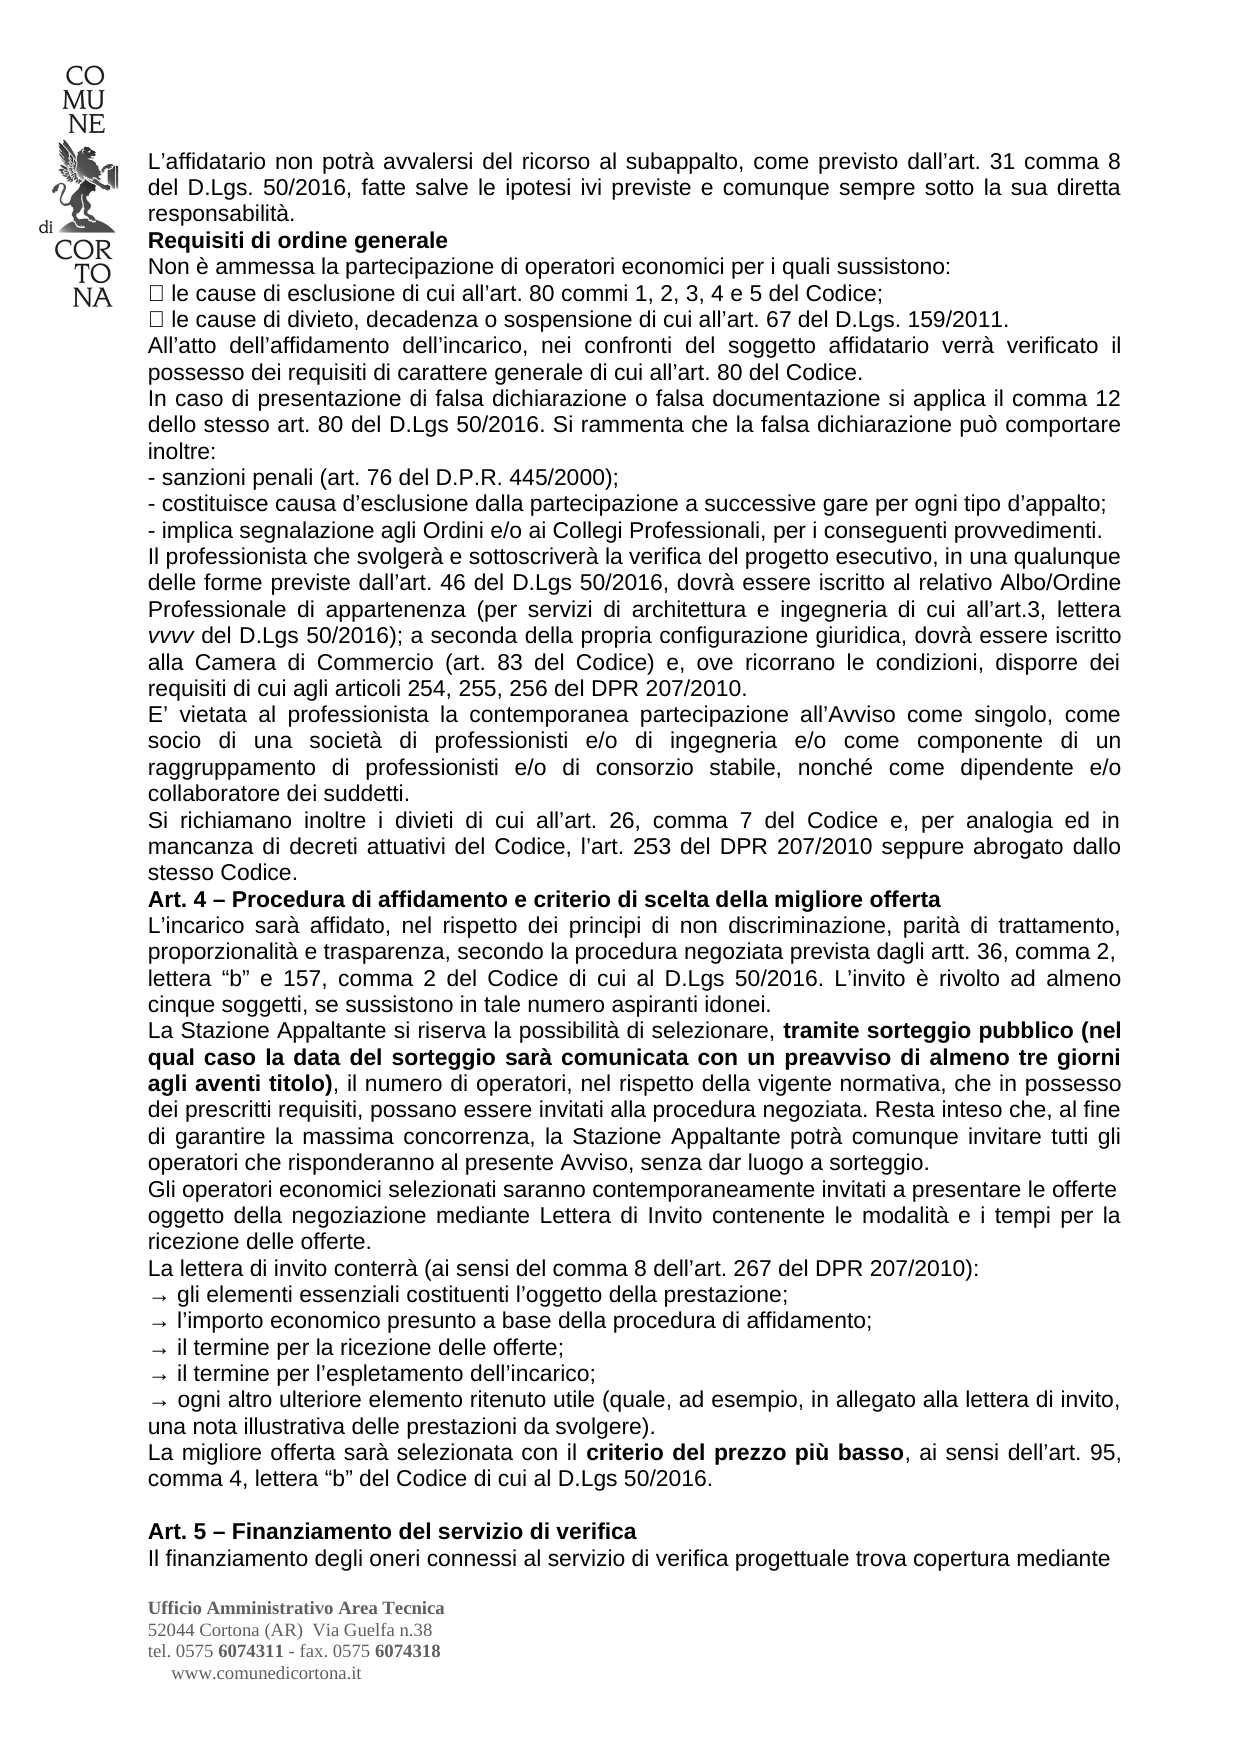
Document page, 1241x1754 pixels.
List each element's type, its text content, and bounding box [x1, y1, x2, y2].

text  le cause di esclusione di cui all’art. 80 commi 1, 2, 3, 4 e 5 del Codice; [148, 279, 1122, 306]
text La lettera di invito conterrà (ai sensi del comma 8 dell’art. 267 del DPR 207/2010): [148, 1254, 1122, 1281]
text delle forme previste dall’art. 46 del D.Lgs 50/2016, dovrà essere iscritto al relativo Albo/Ordine Professionale di appartenenza (per servizi di architettura e ingegneria di cui all’art.3, lettera vvvv del D.Lgs 50/2016); a seconda della propria configurazione giuridica, dovrà essere iscritto alla Camera di Commercio (art. 83 del Codice) e, ove ricorrano le condizioni, disporre dei requisiti di cui agli articoli 254, 255, 256 del DPR 207/2010. [148, 569, 1122, 701]
text oggetto della negoziazione mediante Lettera di Invito contenente le modalità e i tempi per la ricezione delle offerte. [148, 1202, 1122, 1254]
text E’ vietata al professionista la contemporanea partecipazione all’Avviso come singolo, come socio di una società di professionisti e/o di ingegneria e/o come componente di un raggruppamento di professionisti e/o di consorzio stabile, nonché come dipendente e/o collaboratore dei suddetti. [148, 701, 1122, 807]
text La migliore offerta sarà selezionata con il criterio del prezzo più basso, ai sensi dell’art. 95, comma 4, lettera “b” del Codice di cui al D.Lgs 50/2016. [148, 1439, 1122, 1492]
text  le cause di divieto, decadenza o sospensione di cui all’art. 67 del D.Lgs. 159/2011. [148, 306, 1122, 332]
text - implica segnalazione agli Ordini e/o ai Collegi Professionali, per i conseguenti provvedimenti. [148, 517, 1122, 543]
text → l’importo economico presunto a base della procedura di affidamento; [148, 1307, 1122, 1334]
text → ogni altro ulteriore elemento ritenuto utile (quale, ad esempio, in allegato alla lettera di invito, una nota illustrativa delle prestazioni da svolgere). [148, 1386, 1122, 1439]
text Il finanziamento degli oneri connessi al servizio di verifica progettuale trova copertura mediante [148, 1544, 1122, 1571]
text Si richiamano inoltre i divieti di cui all’art. 26, comma 7 del Codice e, per analogia ed in mancanza di decreti attuativi del Codice, l’art. 253 del DPR 207/2010 seppure abrogato dallo stesso Codice. [148, 807, 1122, 886]
text → gli elementi essenziali costituenti l’oggetto della prestazione; [148, 1281, 1122, 1307]
text Art. 4 – Procedura di affidamento e criterio di scelta della migliore offerta [148, 886, 1122, 912]
text Il professionista che svolgerà e sottoscriverà la verifica del progetto esecutivo, in una qualunque [148, 543, 1122, 569]
text lettera “b” e 157, comma 2 del Codice di cui al D.Lgs 50/2016. L’invito è rivolto ad almeno cinque soggetti, se sussistono in tale numero aspiranti idonei. [148, 965, 1122, 1017]
text Gli operatori economici selezionati saranno contemporaneamente invitati a presentare le offerte [148, 1176, 1122, 1202]
text Requisiti di ordine generale [148, 227, 1122, 253]
text Non è ammessa la partecipazione di operatori economici per i quali sussistono: [148, 253, 1122, 279]
text L’affidatario non potrà avvalersi del ricorso al subappalto, come previsto dall’art. 31 comma 8 del D.Lgs. 50/2016, fatte salve le ipotesi ivi previste e comunque sempre sotto la sua diretta responsabilità. [148, 148, 1122, 227]
text All’atto dell’affidamento dell’incarico, nei confronti del soggetto affidatario verrà verificato il possesso dei requisiti di carattere generale di cui all’art. 80 del Codice. [148, 332, 1122, 385]
text Art. 5 – Finanziamento del servizio di verifica [148, 1518, 1122, 1544]
text - costituisce causa d’esclusione dalla partecipazione a successive gare per ogni tipo d’appalto; [148, 490, 1122, 517]
text → il termine per la ricezione delle offerte; [148, 1334, 1122, 1360]
text In caso di presentazione di falsa dichiarazione o falsa documentazione si applica il comma 12 dello stesso art. 80 del D.Lgs 50/2016. Si rammenta che la falsa dichiarazione può comportare inoltre: [148, 385, 1122, 464]
picture [30, 54, 135, 318]
text → il termine per l’espletamento dell’incarico; [148, 1360, 1122, 1386]
text - sanzioni penali (art. 76 del D.P.R. 445/2000); [148, 464, 1122, 490]
text L’incarico sarà affidato, nel rispetto dei principi di non discriminazione, parità di trattamento, proporzionalità e trasparenza, secondo la procedura negoziata prevista dagli artt. 36, comma 2, [148, 912, 1122, 965]
text La Stazione Appaltante si riserva la possibilità di selezionare, tramite sorteggio pubblico (nel qual caso la data del sorteggio sarà comunicata con un preavviso di almeno tre giorni agli aventi titolo), il numero di operatori, nel rispetto della vigente normativa, che in possesso dei prescritti requisiti, possano essere invitati alla procedura negoziata. Resta inteso che, al fine di garantire la massima concorrenza, la Stazione Appaltante potrà comunque invitare tutti gli operatori che risponderanno al presente Avviso, senza dar luogo a sorteggio. [148, 1017, 1122, 1176]
